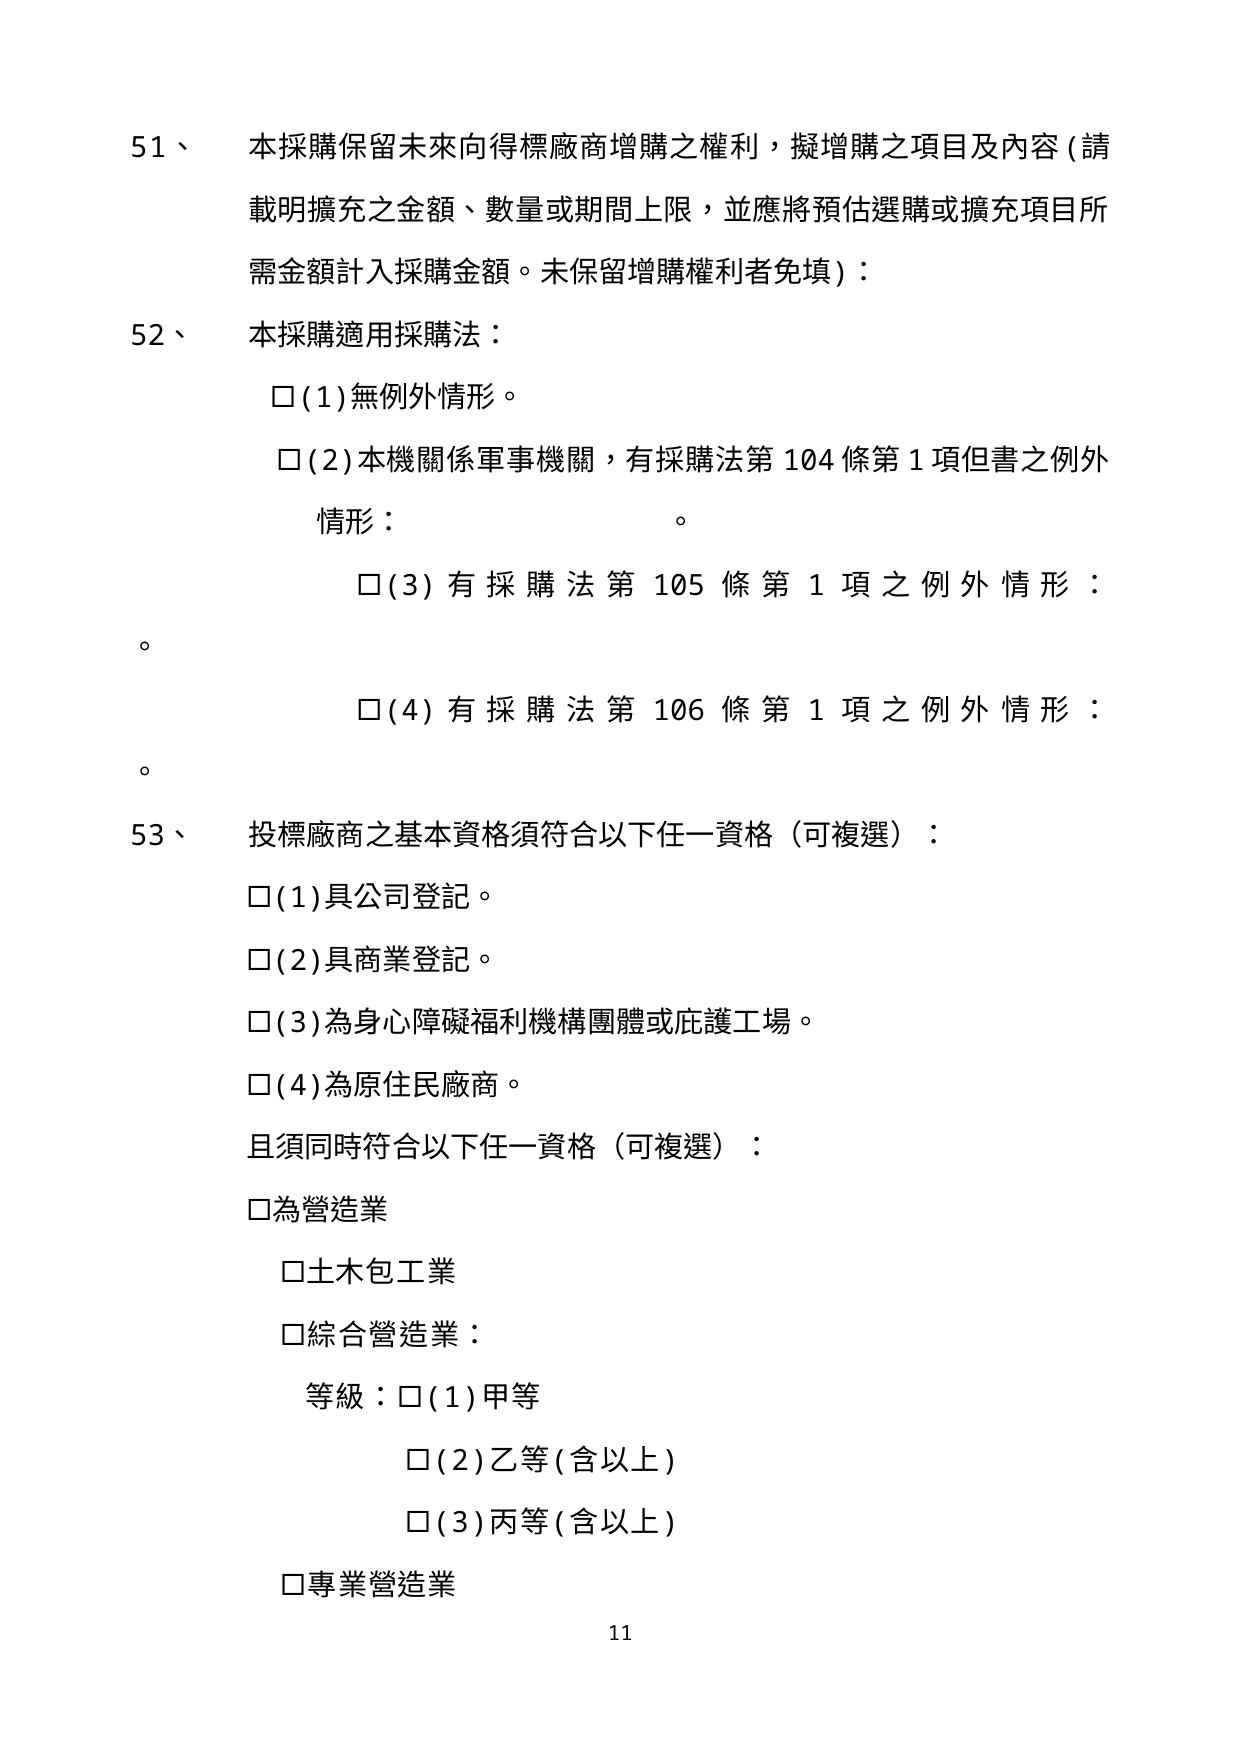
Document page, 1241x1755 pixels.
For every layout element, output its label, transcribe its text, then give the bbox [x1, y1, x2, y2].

text (3)丙等(含以上) [318, 1478, 1110, 1541]
text (2)本機關係軍事機關，有採購法第104條第1項但書之例外情形： 。 [130, 416, 1110, 541]
text 為營造業 [246, 1166, 1110, 1228]
text (2)具商業登記。 [246, 916, 1110, 978]
text (1)具公司登記。 [246, 853, 1110, 916]
text 土木包工業 [280, 1228, 1110, 1291]
text 等級：(1)甲等 [305, 1353, 1110, 1416]
text 專業營造業 [280, 1541, 1110, 1603]
list 本採購適用採購法： [130, 291, 1110, 353]
text (4)為原住民廠商。 [246, 1041, 1110, 1103]
list 投標廠商之基本資格須符合以下任一資格（可複選）： [130, 791, 1110, 853]
text (1)無例外情形。 [130, 353, 1110, 416]
text (3)有採購法第105條第1項之例外情形： 。 [130, 541, 1110, 666]
text (4)有採購法第106條第1項之例外情形： 。 [130, 666, 1110, 791]
text 綜合營造業： [280, 1291, 1110, 1353]
text (3)為身心障礙福利機構團體或庇護工場。 [246, 978, 1110, 1041]
list 本採購保留未來向得標廠商增購之權利，擬增購之項目及內容(請載明擴充之金額、數量或期間上限，並應將預估選購或擴充項目所需金額計入採購金額。未保留增購權利者免填)： [130, 103, 1110, 291]
text 且須同時符合以下任一資格（可複選）： [246, 1103, 1110, 1166]
text (2)乙等(含以上) [318, 1416, 1110, 1478]
